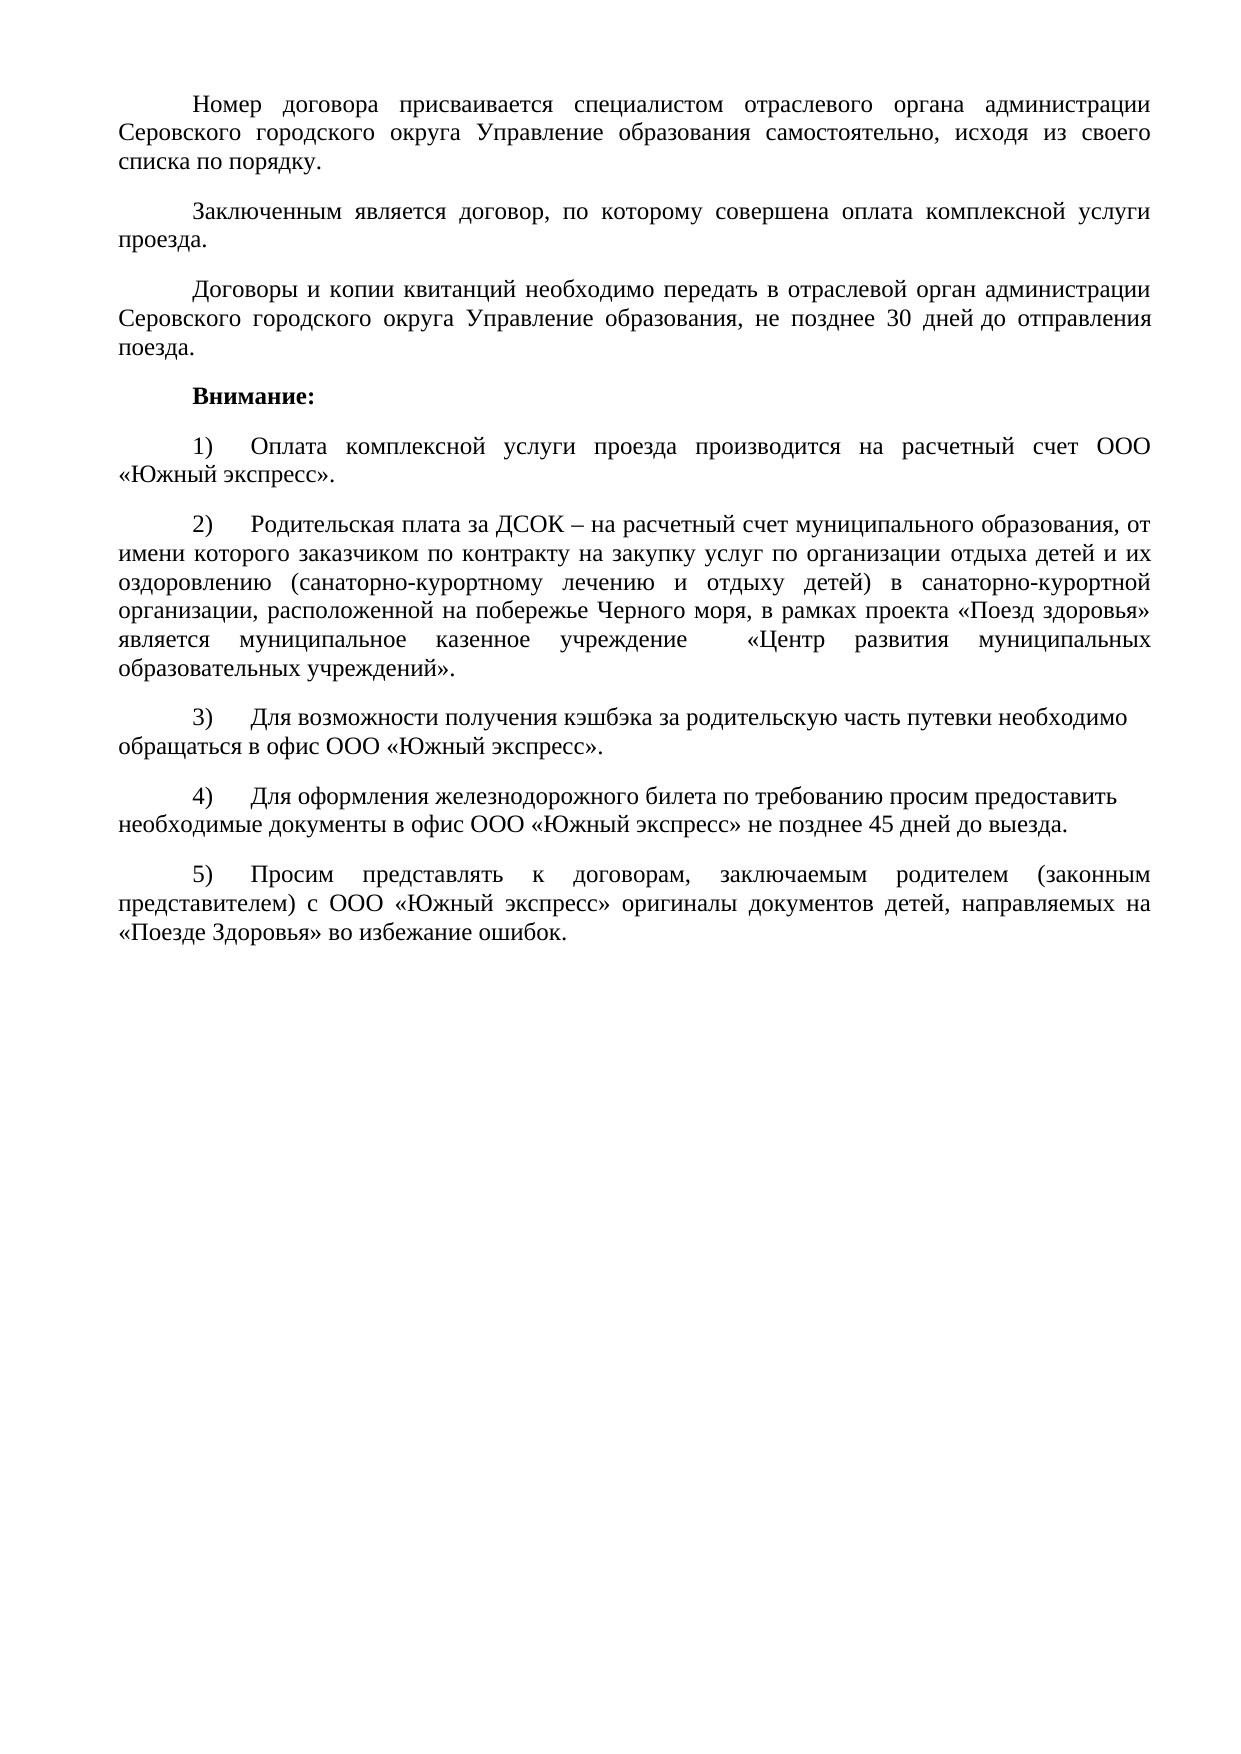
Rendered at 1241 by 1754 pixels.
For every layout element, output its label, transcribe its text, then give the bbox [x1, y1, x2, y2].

text Договоры и копии квитанций необходимо передать в отраслевой орган администрации Серовского городского округа Управление образования, не позднее 30 дней до отправления поезда. [118, 274, 1152, 360]
text 5) Просим представлять к договорам, заключаемым родителем (законным представителем) с ООО «Южный экспресс» оригиналы документов детей, направляемых на «Поезде Здоровья» во избежание ошибок. [118, 859, 1152, 945]
text Номер договора присваивается специалистом отраслевого органа администрации Серовского городского округа Управление образования самостоятельно, исходя из своего списка по порядку. [118, 89, 1152, 175]
text Заключенным является договор, по которому совершена оплата комплексной услуги проезда. [118, 196, 1152, 253]
text 1) Оплата комплексной услуги проезда производится на расчетный счет ООО «Южный экспресс». [118, 431, 1152, 488]
text 2) Родительская плата за ДСОК – на расчетный счет муниципального образования, от имени которого заказчиком по контракту на закупку услуг по организации отдыха детей и их оздоровлению (санаторно-курортному лечению и отдыху детей) в санаторно-курортной организации, расположенной на побережье Черного моря, в рамках проекта «Поезд здоровья» является муниципальное казенное учреждение «Центр развития муниципальных образовательных учреждений». [118, 509, 1152, 682]
text 4) Для оформления железнодорожного билета по требованию просим предоставить необходимые документы в офис ООО «Южный экспресс» не позднее 45 дней до выезда. [118, 781, 1152, 838]
text Внимание: [118, 381, 1152, 410]
text 3) Для возможности получения кэшбэка за родительскую часть путевки необходимо обращаться в офис ООО «Южный экспресс». [118, 702, 1152, 760]
